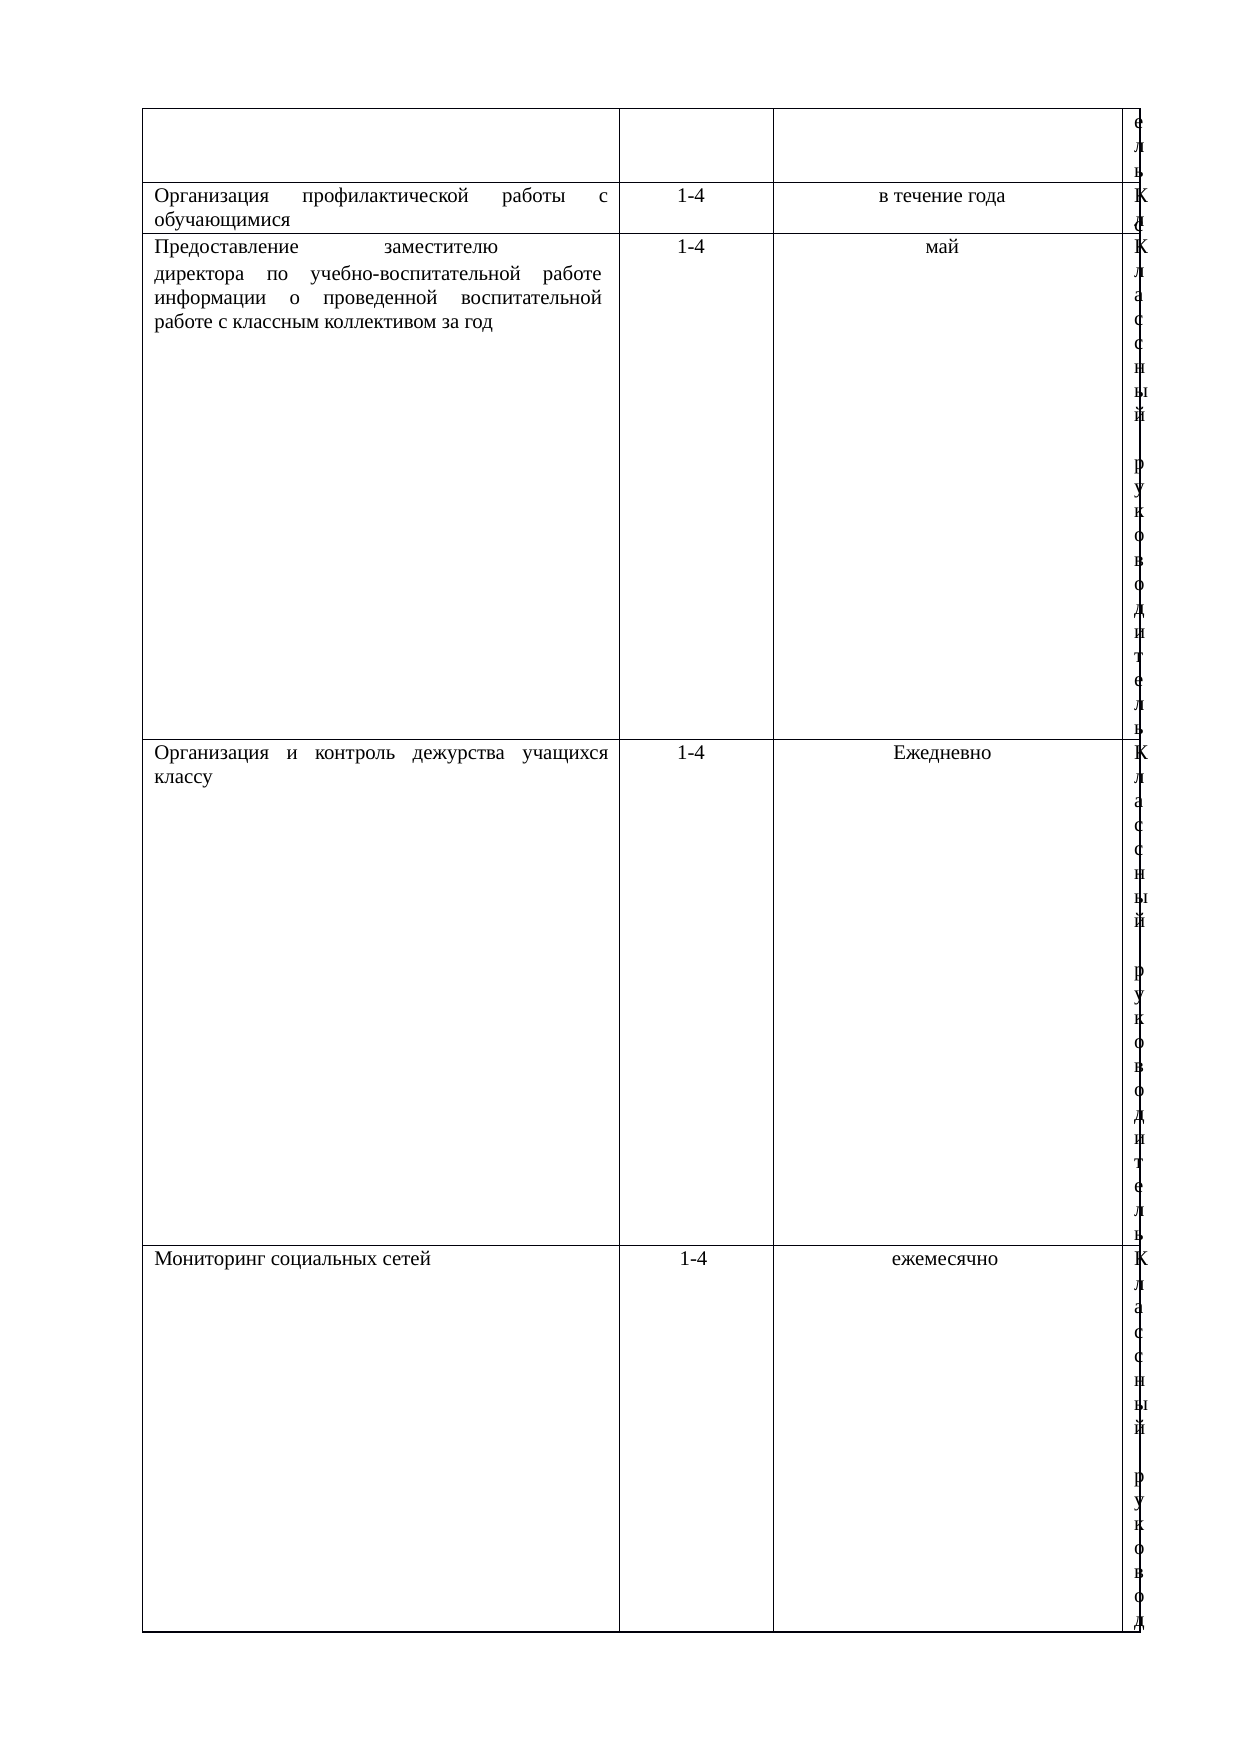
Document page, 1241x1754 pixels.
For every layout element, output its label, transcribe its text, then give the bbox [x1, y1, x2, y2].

table_cell май [774, 234, 1122, 739]
table_cell Организация профилактической работы с обучающимися [143, 183, 619, 233]
table_cell 1-4 [620, 234, 773, 739]
table_cell Организация и контроль дежурства учащихся классу [143, 740, 619, 1245]
table_cell Ежедневно [774, 740, 1122, 1245]
table_cell 1-4 [620, 740, 773, 1245]
table_cell Классный руководитель, зам.директора по УВР [1123, 1246, 1139, 1631]
table_cell Классный руководитель [1123, 109, 1139, 182]
table_cell ежемесячно [774, 1246, 1122, 1631]
table_cell Классный руководитель [1123, 740, 1139, 1245]
table_cell Предоставление заместителю директора по учебно-воспитательной работе информации о проведенной воспитательной работе с классным коллективом за год [143, 234, 619, 739]
table_cell [774, 109, 1122, 182]
table_cell [143, 109, 619, 182]
table_cell 1-4 [620, 1246, 773, 1631]
table_cell [620, 109, 773, 182]
table_cell Классный руководитель [1123, 234, 1139, 739]
table_cell Мониторинг социальных сетей [143, 1246, 619, 1631]
table_cell 1-4 [620, 183, 773, 233]
table_cell в течение года [774, 183, 1122, 233]
